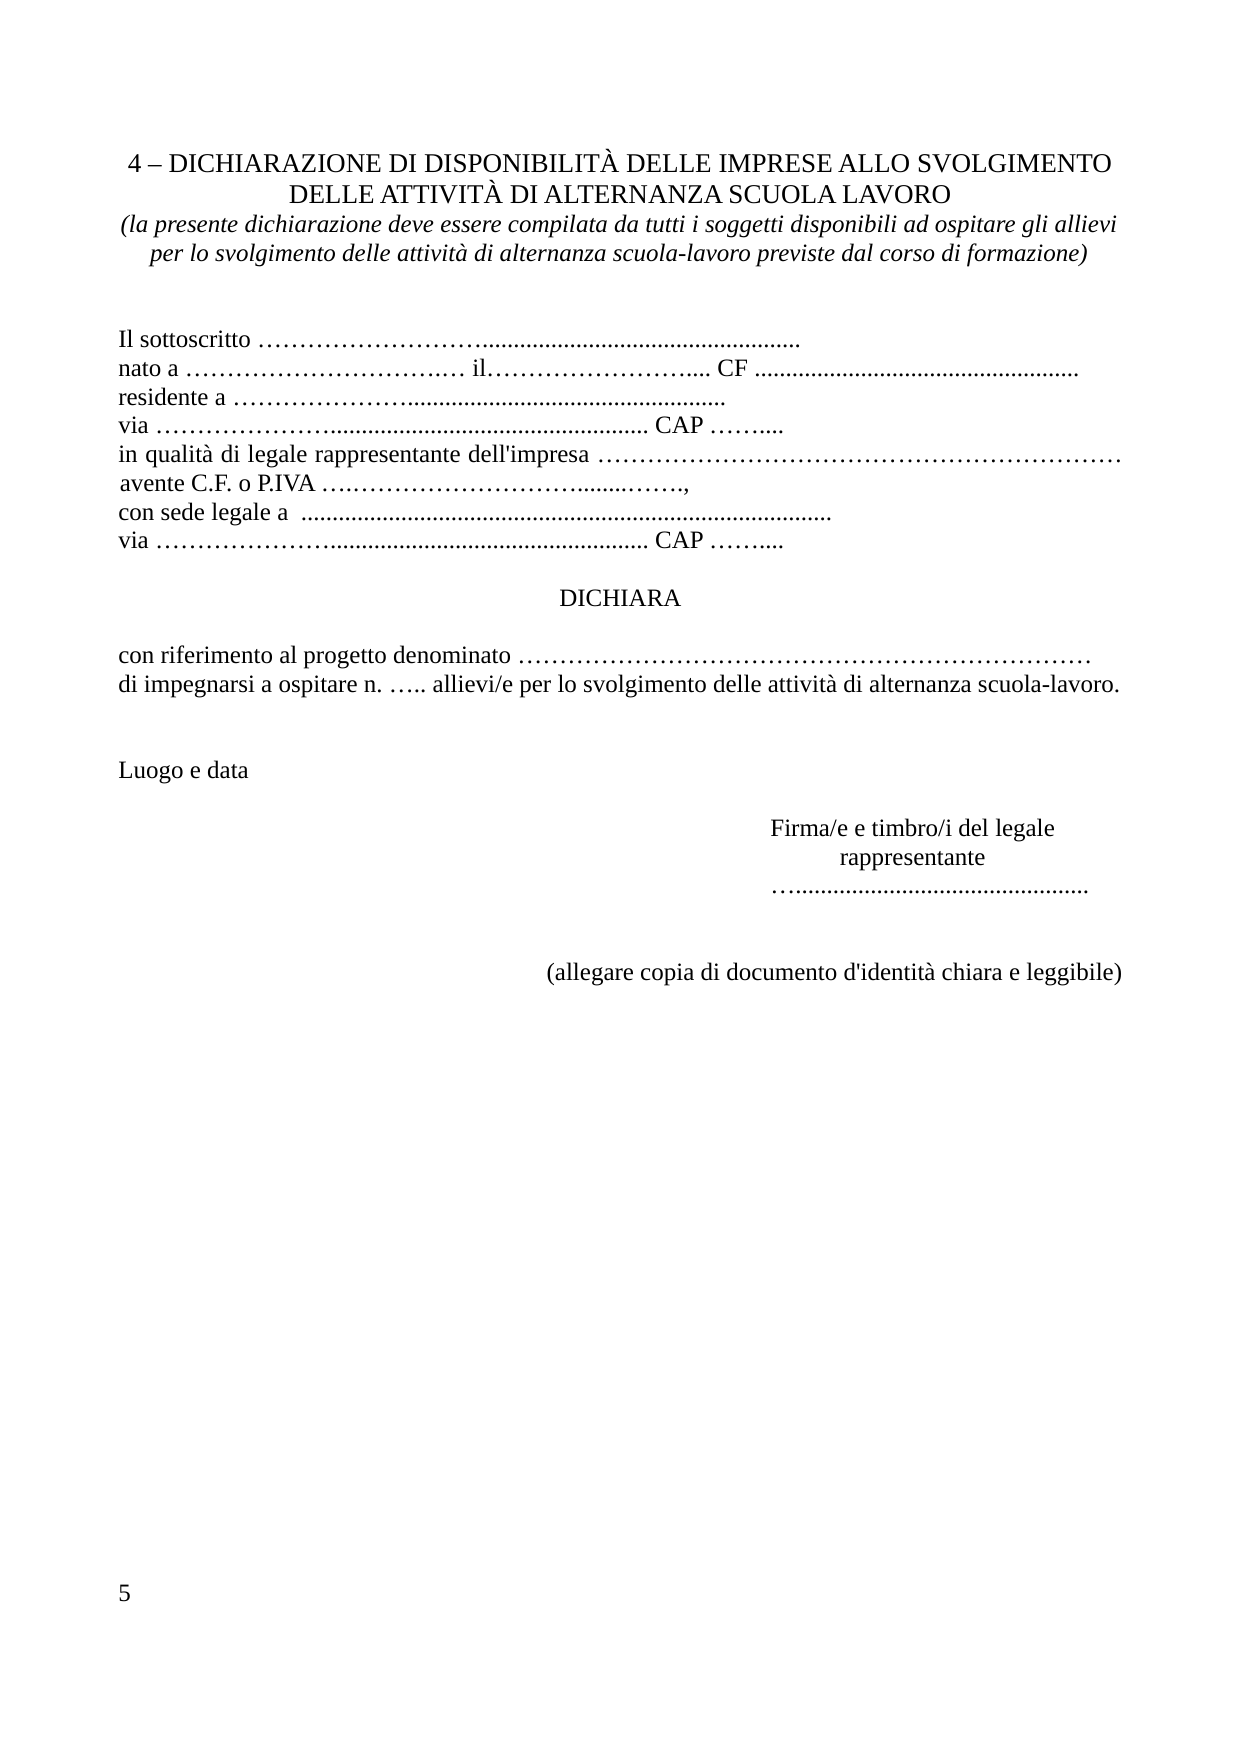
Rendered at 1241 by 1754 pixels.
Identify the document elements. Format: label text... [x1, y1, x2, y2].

text Firma/e e timbro/i del legale rappresentante [703, 813, 1122, 870]
text Il sottoscritto ………………………................................................... [118, 324, 1122, 353]
text (allegare copia di documento d'identità chiara e leggibile) [118, 957, 1122, 985]
text …............................................... [708, 870, 1122, 899]
text via …………………................................................... CAP …….... [118, 525, 1122, 554]
text in qualità di legale rappresentante dell'impresa ……………………………………………………… avente C.F. o P.IVA ….………………………........……., [118, 439, 1122, 497]
text di impegnarsi a ospitare n. ….. allievi/e per lo svolgimento delle attività di alternanza scuola-lavoro. [118, 669, 1122, 698]
text nato a ………………………….… il…………………….... CF .................................................... [118, 353, 1122, 382]
text Luogo e data [118, 755, 1122, 784]
text (la presente dichiarazione deve essere compilata da tutti i soggetti disponibili ad ospitare gli allievi per lo svolgimento delle attività di alternanza scuola-lavoro previste dal corso di formazione) [118, 209, 1122, 267]
text DICHIARA [118, 583, 1122, 612]
text via …………………................................................... CAP …….... [118, 410, 1122, 439]
text residente a …………………................................................... [118, 382, 1122, 410]
text 4 – Dichiarazione di disponibilità delle imprese allo svolgimento delle attività di alternanza scuola lavoro [118, 147, 1122, 209]
text con riferimento al progetto denominato …………………………………………………………… [118, 640, 1122, 669]
text con sede legale a ..................................................................................... [118, 497, 1122, 525]
